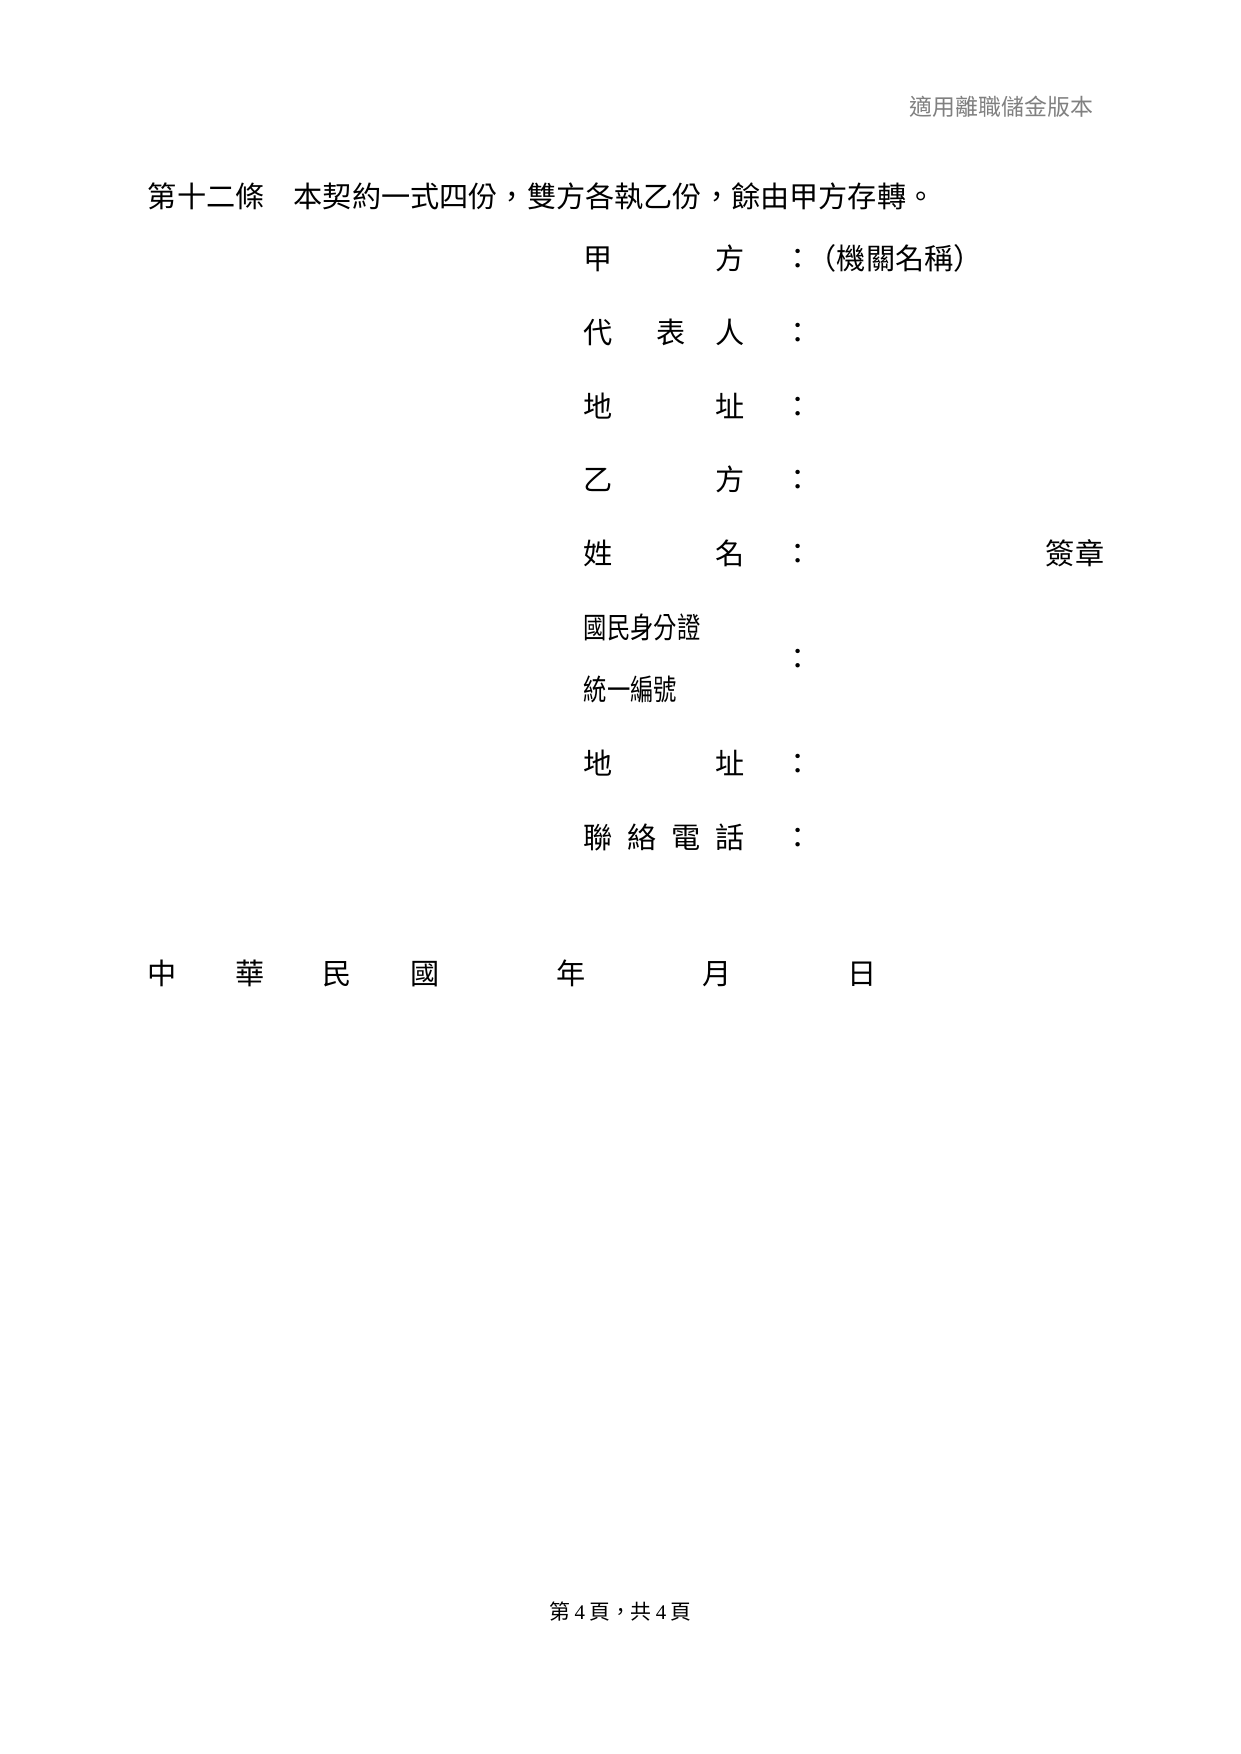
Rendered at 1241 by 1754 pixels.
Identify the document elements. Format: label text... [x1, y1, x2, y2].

table_cell [809, 363, 1115, 436]
text 第十二條 本契約一式四份，雙方各執乙份，餘由甲方存轉。 [148, 153, 1092, 215]
table_header 甲 方 [573, 215, 784, 289]
table_cell ： [784, 436, 809, 510]
table_header ： [784, 215, 809, 289]
table_cell ： [784, 363, 809, 436]
table_cell ： [784, 584, 809, 720]
text 中 華 民 國 年 月 日 [148, 930, 1092, 993]
table_cell [809, 720, 1115, 794]
table_header （機關名稱） [809, 215, 1115, 289]
table_cell 國民身分證 統一編號 [573, 584, 784, 720]
table_cell 地 址 [573, 363, 784, 436]
table_cell [809, 436, 1115, 510]
table_cell [809, 794, 1115, 868]
table_cell [809, 584, 1115, 720]
table_cell ： [784, 794, 809, 868]
table_cell ： [784, 720, 809, 794]
table_cell [809, 289, 1115, 363]
table_cell 乙 方 [573, 436, 784, 510]
table_cell ： [784, 289, 809, 363]
table_cell 姓 名 [573, 510, 784, 584]
table_cell 聯 絡 電 話 [573, 794, 784, 868]
table_cell 簽章 [809, 510, 1115, 584]
table_cell 代 表 人 [573, 289, 784, 363]
table_cell ： [784, 510, 809, 584]
table_cell 地 址 [573, 720, 784, 794]
